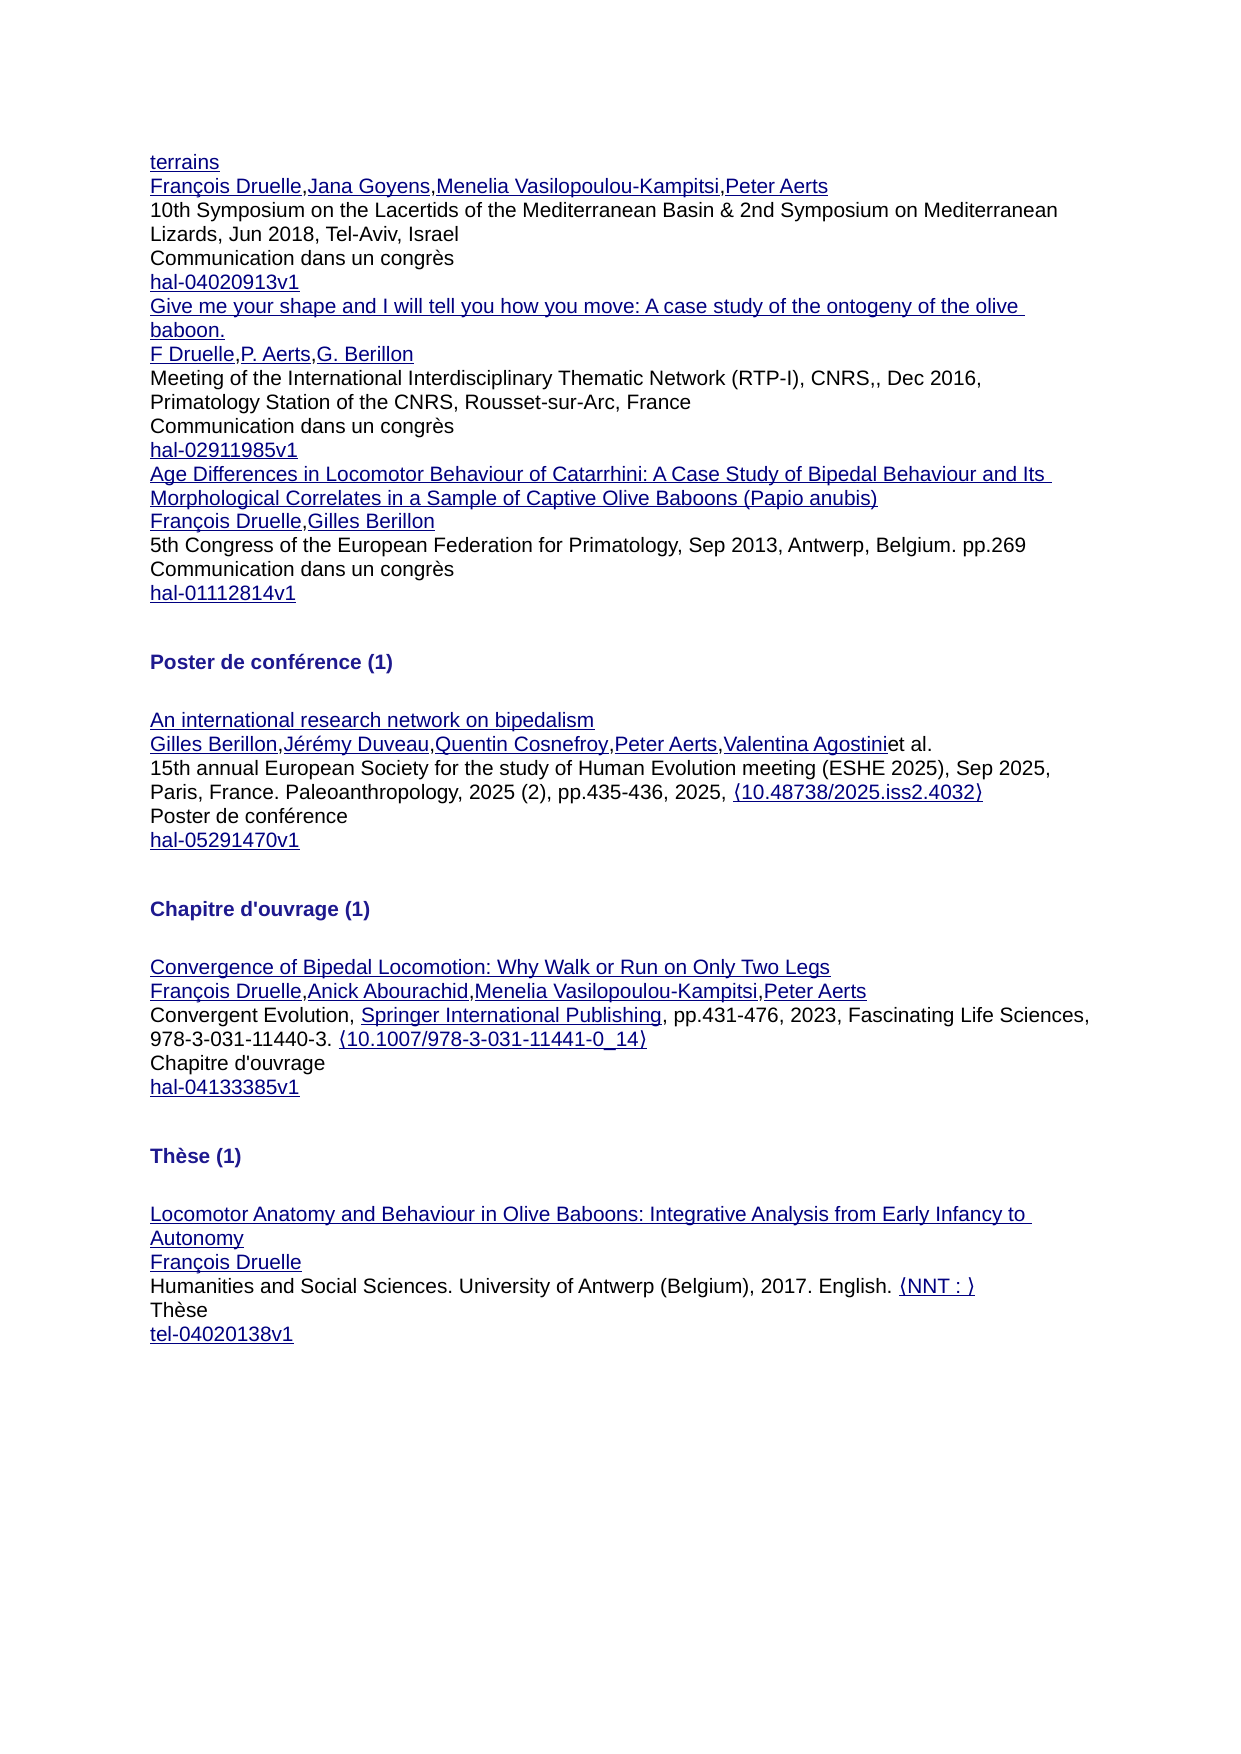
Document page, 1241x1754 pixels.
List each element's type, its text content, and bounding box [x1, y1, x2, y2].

table_cell Give me your shape and I will tell you how you move: A case study of the ontogeny of the olive baboon. F Druelle,P. Aerts,G. Berillon Meeting of the International Interdisciplinary Thematic Network (RTP-I), CNRS,, Dec 2016, Primatology Station of the CNRS, Rousset-sur-Arc, France Communication dans un congrès hal-02911985v1 [150, 294, 1090, 461]
table_header Convergence of Bipedal Locomotion: Why Walk or Run on Only Two Legs François Druelle,Anick Abourachid,Menelia Vasilopoulou-Kampitsi,Peter Aerts Convergent Evolution, Springer International Publishing, pp.431-476, 2023, Fascinating Life Sciences, 978-3-031-11440-3. ⟨10.1007/978-3-031-11441-0_14⟩ Chapitre d'ouvrage hal-04133385v1 [150, 955, 1090, 1099]
subtitle Poster de conférence (1) [150, 650, 1090, 674]
table_cell Age Differences in Locomotor Behaviour of Catarrhini: A Case Study of Bipedal Behaviour and Its Morphological Correlates in a Sample of Captive Olive Baboons (Papio anubis) François Druelle,Gilles Berillon 5th Congress of the European Federation for Primatology, Sep 2013, Antwerp, Belgium. pp.269 Communication dans un congrès hal-01112814v1 [150, 461, 1090, 605]
subtitle Thèse (1) [150, 1144, 1090, 1168]
table_cell The impressive locomotor performance of Acanthodactylus boskianus when negotiating complex terrains François Druelle,Jana Goyens,Menelia Vasilopoulou-Kampitsi,Peter Aerts 10th Symposium on the Lacertids of the Mediterranean Basin & 2nd Symposium on Mediterranean Lizards, Jun 2018, Tel-Aviv, Israel Communication dans un congrès hal-04020913v1 [150, 150, 1090, 294]
table_header An international research network on bipedalism Gilles Berillon,Jérémy Duveau,Quentin Cosnefroy,Peter Aerts,Valentina Agostiniet al. 15th annual European Society for the study of Human Evolution meeting (ESHE 2025), Sep 2025, Paris, France. Paleoanthropology, 2025 (2), pp.435-436, 2025, ⟨10.48738/2025.iss2.4032⟩ Poster de conférence hal-05291470v1 [150, 708, 1090, 852]
table_header Locomotor Anatomy and Behaviour in Olive Baboons: Integrative Analysis from Early Infancy to Autonomy François Druelle Humanities and Social Sciences. University of Antwerp (Belgium), 2017. English. ⟨NNT : ⟩ Thèse tel-04020138v1 [150, 1202, 1090, 1346]
subtitle Chapitre d'ouvrage (1) [150, 897, 1090, 921]
